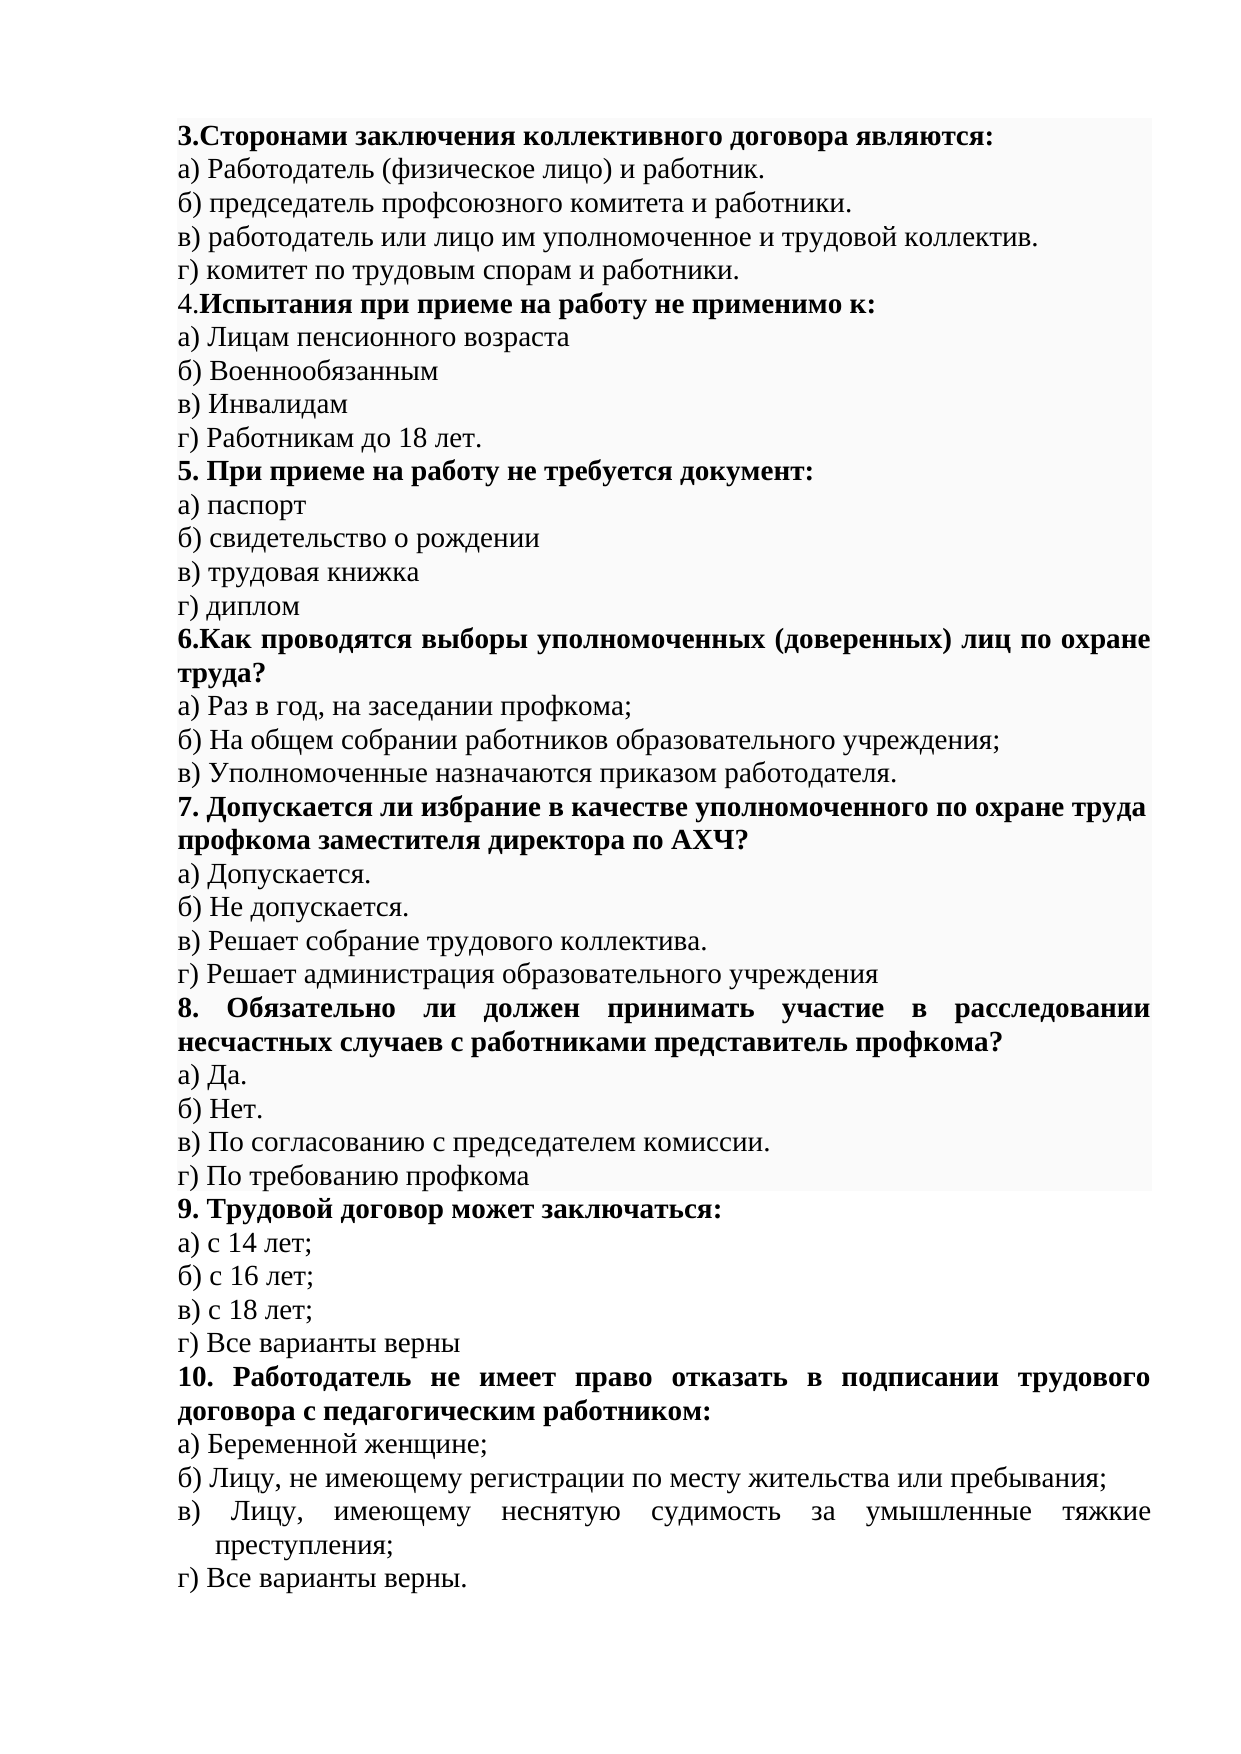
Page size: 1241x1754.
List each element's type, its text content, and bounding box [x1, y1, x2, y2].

text г) Работникам до 18 лет. [177, 420, 1152, 453]
text 10. Работодатель не имеет право отказать в подписании трудового договора с педагогическим работником: [177, 1359, 1152, 1426]
text а) паспорт [177, 487, 1152, 521]
text г) Все варианты верны. [177, 1560, 1152, 1594]
text г) Решает администрация образовательного учреждения [177, 957, 1152, 990]
text а) Работодатель (физическое лицо) и работник. [177, 152, 1152, 185]
text а) Раз в год, на заседании профкома; [177, 688, 1152, 722]
text б) Нет. [177, 1091, 1152, 1124]
text г) комитет по трудовым спорам и работники. [177, 252, 1152, 286]
text б) председатель профсоюзного комитета и работники. [177, 185, 1152, 219]
text б) свидетельство о рождении [177, 521, 1152, 554]
text а) с 14 лет; [177, 1225, 1152, 1258]
text в) трудовая книжка [177, 554, 1152, 588]
text б) Лицу, не имеющему регистрации по месту жительства или пребывания; [177, 1460, 1152, 1493]
text в) По согласованию с председателем комиссии. [177, 1124, 1152, 1158]
text г) диплом [177, 588, 1152, 621]
text 4.Испытания при приеме на работу не применимо к: [177, 286, 1152, 319]
text в) Лицу, имеющему неснятую судимость за умышленные тяжкие преступления; [177, 1493, 1152, 1560]
text в) Решает собрание трудового коллектива. [177, 923, 1152, 957]
text в) работодатель или лицо им уполномоченное и трудовой коллектив. [177, 219, 1152, 252]
text 8. Обязательно ли должен принимать участие в расследовании несчастных случаев с работниками представитель профкома? [177, 990, 1152, 1057]
text 5. При приеме на работу не требуется документ: [177, 453, 1152, 487]
text в) с 18 лет; [177, 1292, 1152, 1326]
text 7. Допускается ли избрание в качестве уполномоченного по охране труда профкома заместителя директора по АХЧ? [177, 789, 1152, 856]
text б) Не допускается. [177, 889, 1152, 923]
text а) Да. [177, 1057, 1152, 1091]
text 9. Трудовой договор может заключаться: [177, 1191, 1152, 1225]
text а) Беременной женщине; [177, 1426, 1152, 1460]
text г) Все варианты верны [177, 1326, 1152, 1359]
text 6.Как проводятся выборы уполномоченных (доверенных) лиц по охране труда? [177, 621, 1152, 688]
text а) Лицам пенсионного возраста [177, 319, 1152, 353]
text б) с 16 лет; [177, 1258, 1152, 1292]
text а) Допускается. [177, 856, 1152, 889]
text б) На общем собрании работников образовательного учреждения; [177, 722, 1152, 755]
text б) Военнообязанным [177, 353, 1152, 386]
text в) Инвалидам [177, 386, 1152, 420]
text 3.Сторонами заключения коллективного договора являются: [177, 118, 1152, 152]
text в) Уполномоченные назначаются приказом работодателя. [177, 755, 1152, 789]
text г) По требованию профкома [177, 1158, 1152, 1191]
